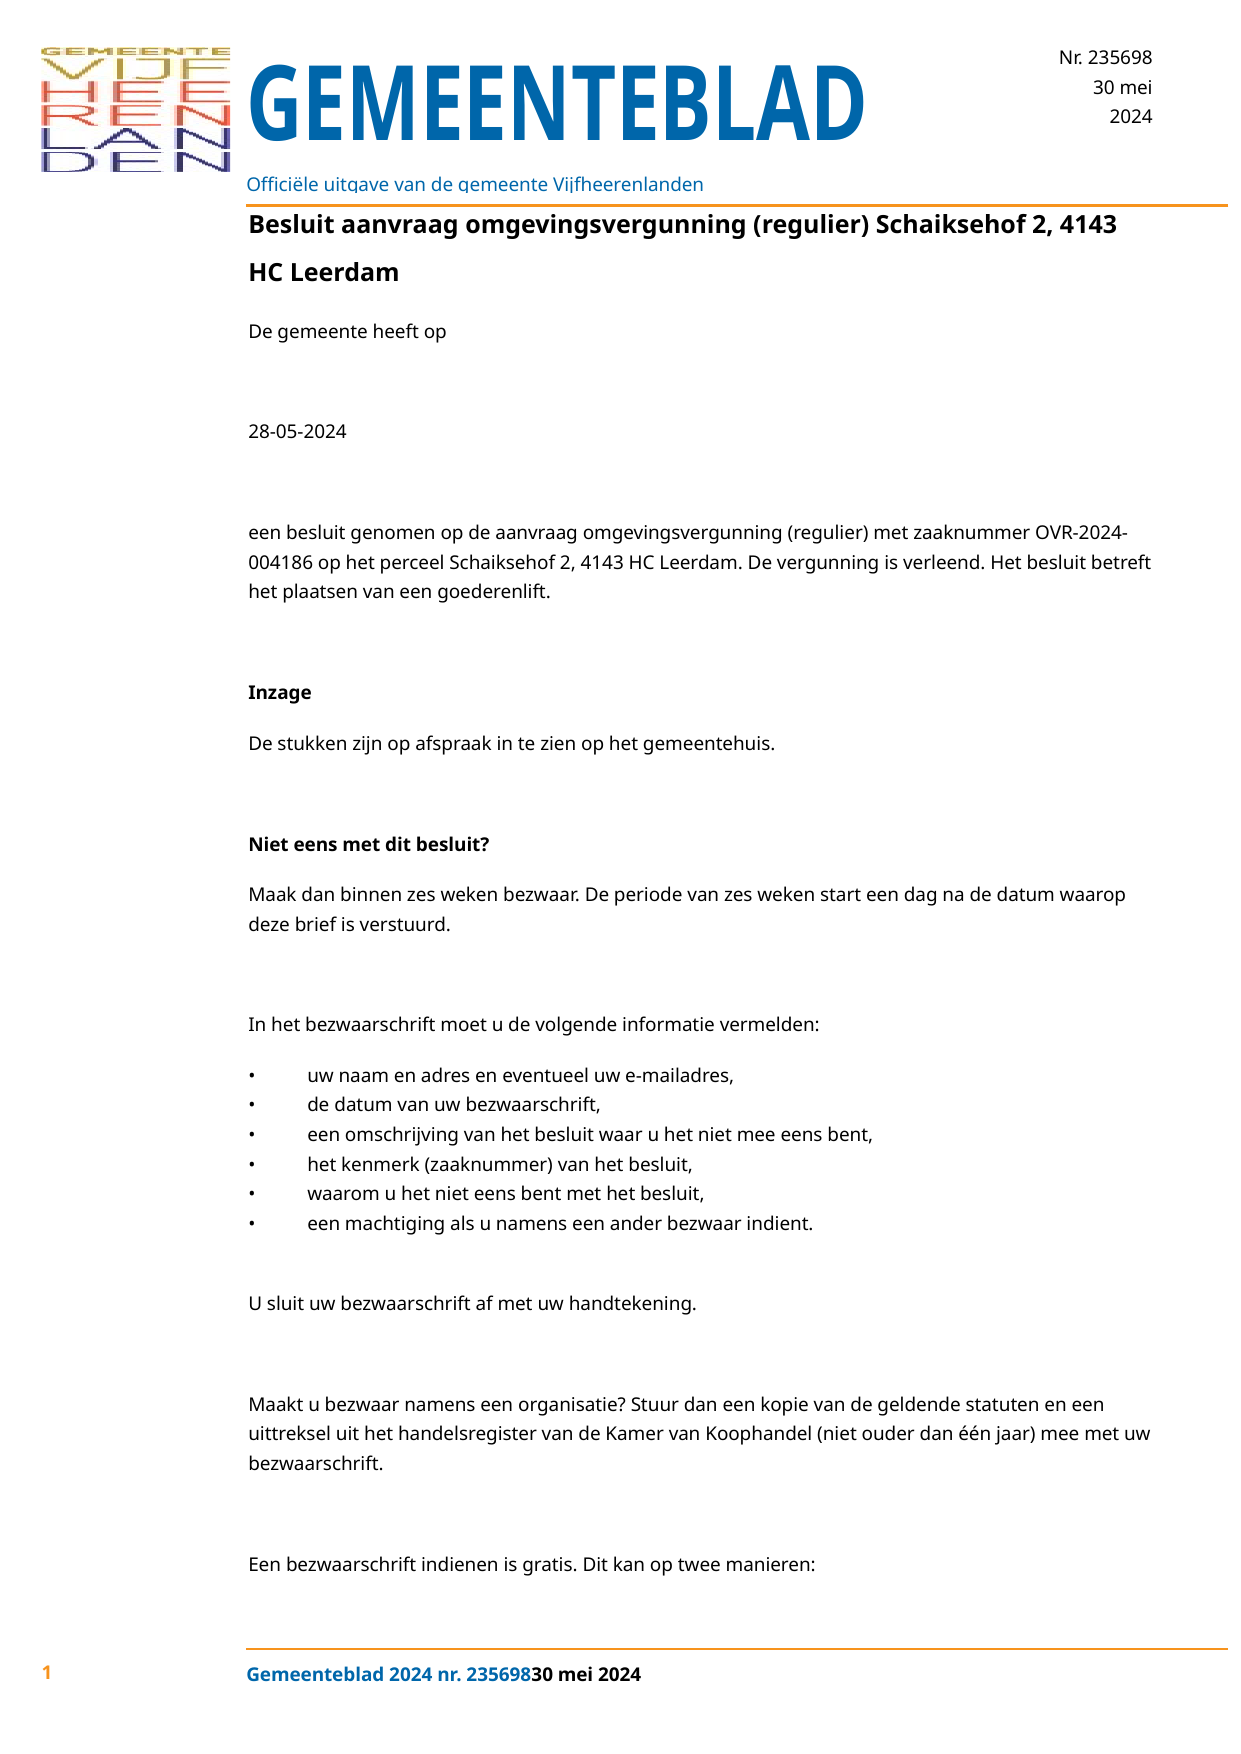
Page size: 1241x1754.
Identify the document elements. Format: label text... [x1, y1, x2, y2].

picture [41, 47, 231, 172]
text U sluit uw bezwaarschrift af met uw handtekening. [248, 1290, 1152, 1316]
list het kenmerk (zaaknummer) van het besluit, [248, 1151, 1152, 1177]
text Maak dan binnen zes weken bezwaar. De periode van zes weken start een dag na de datum waarop deze brief is verstuurd. [248, 881, 1152, 937]
text Inzage [248, 679, 1152, 705]
text Een bezwaarschrift indienen is gratis. Dit kan op twee manieren: [248, 1551, 1152, 1577]
text De stukken zijn op afspraak in te zien op het gemeentehuis. [248, 730, 1152, 756]
text een besluit genomen op de aanvraag omgevingsvergunning (regulier) met zaaknummer OVR-2024-004186 op het perceel Schaiksehof 2, 4143 HC Leerdam. De vergunning is verleend. Het besluit betreft het plaatsen van een goederenlift. [248, 519, 1152, 604]
list waarom u het niet eens bent met het besluit, [248, 1180, 1152, 1206]
text Besluit aanvraag omgevingsvergunning (regulier) Schaiksehof 2, 4143 HC Leerdam [248, 207, 1152, 288]
list een machtiging als u namens een ander bezwaar indient. [248, 1210, 1152, 1236]
text Maakt u bezwaar namens een organisatie? Stuur dan een kopie van de geldende statuten en een uittreksel uit het handelsregister van de Kamer van Koophandel (niet ouder dan één jaar) mee met uw bezwaarschrift. [248, 1391, 1152, 1476]
text Niet eens met dit besluit? [248, 831, 1152, 857]
text 28-05-2024 [248, 419, 1152, 444]
text De gemeente heeft op [248, 318, 1152, 344]
list uw naam en adres en eventueel uw e-mailadres, [248, 1062, 1152, 1088]
list een omschrijving van het besluit waar u het niet mee eens bent, [248, 1121, 1152, 1147]
text In het bezwaarschrift moet u de volgende informatie vermelden: [248, 1012, 1152, 1037]
list de datum van uw bezwaarschrift, [248, 1092, 1152, 1117]
